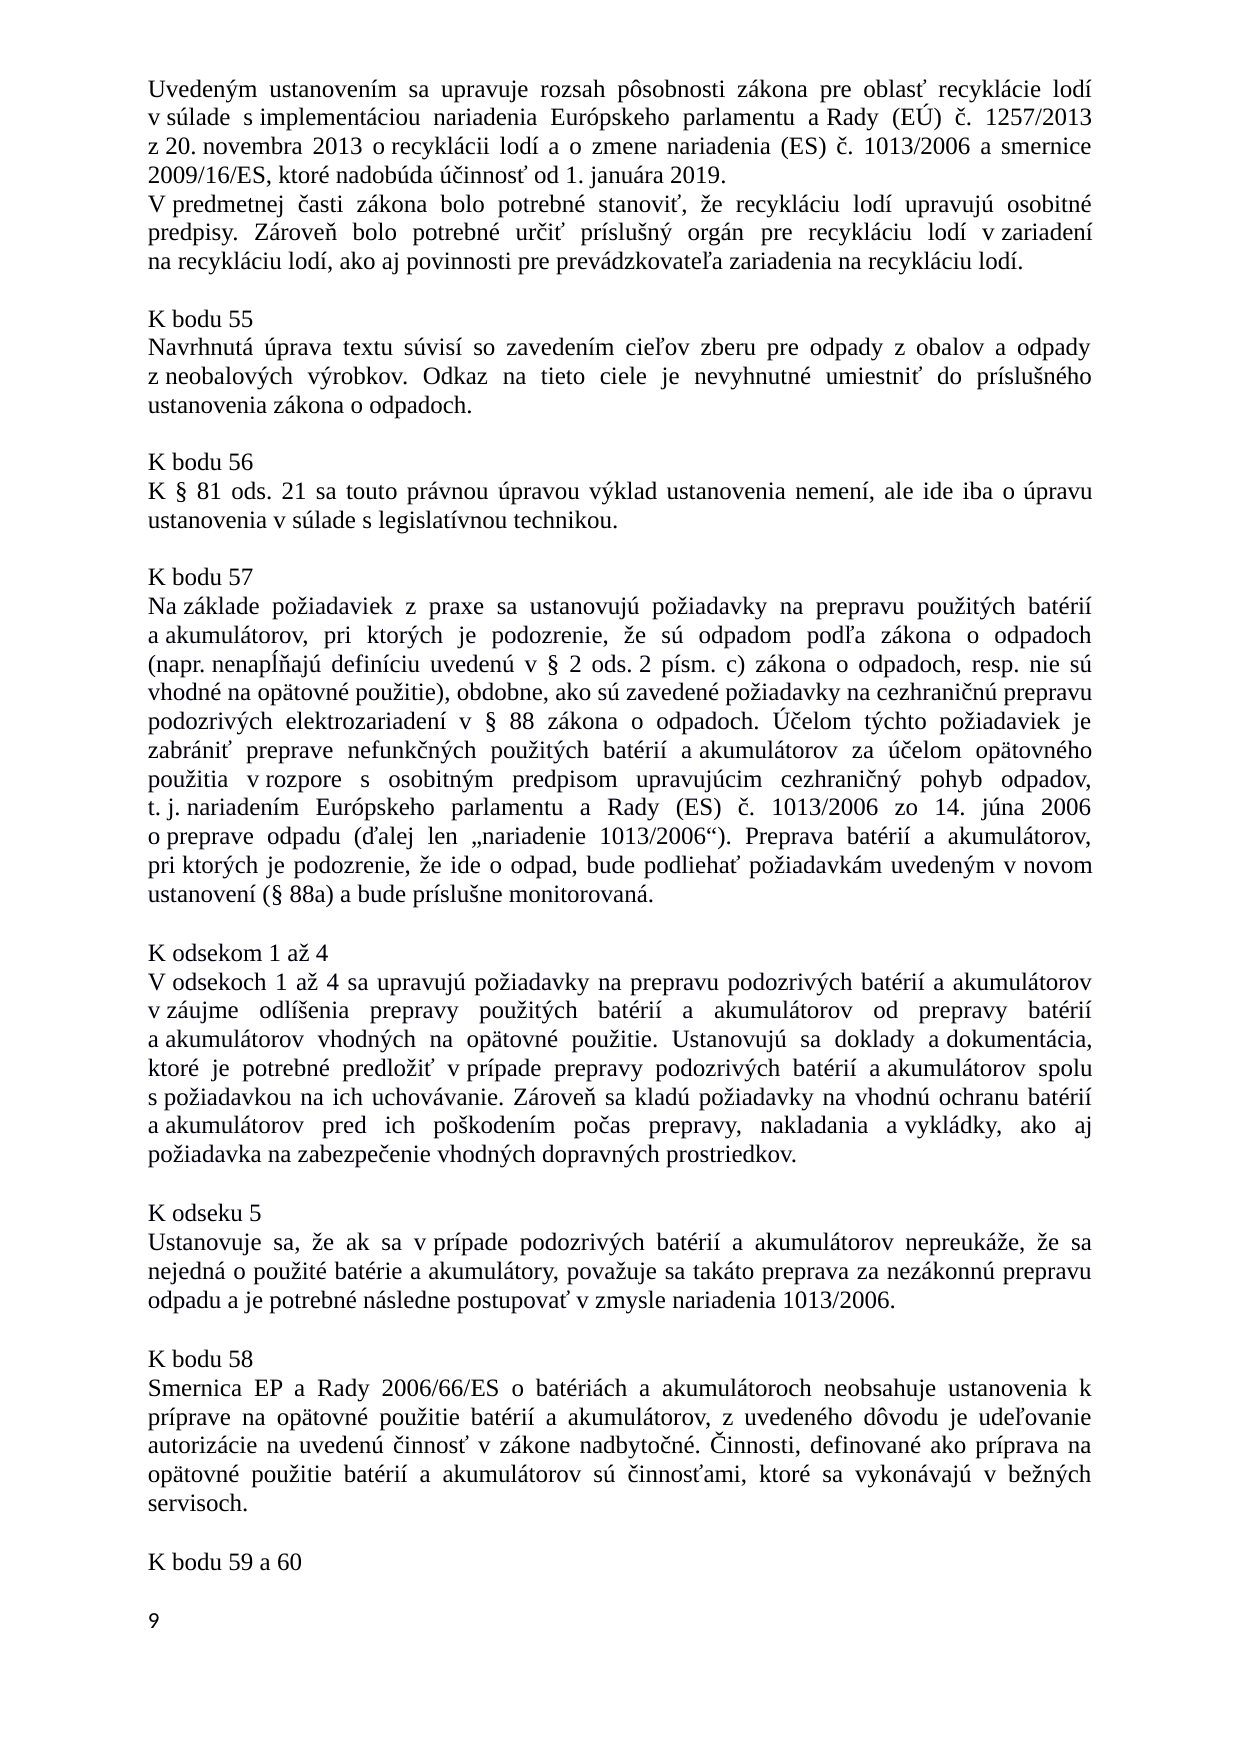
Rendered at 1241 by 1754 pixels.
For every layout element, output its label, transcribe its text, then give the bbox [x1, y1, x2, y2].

text Uvedeným ustanovením sa upravuje rozsah pôsobnosti zákona pre oblasť recyklácie lodí v súlade s implementáciou nariadenia Európskeho parlamentu a Rady (EÚ) č. 1257/2013 z 20. novembra 2013 o recyklácii lodí a o zmene nariadenia (ES) č. 1013/2006 a smernice 2009/16/ES, ktoré nadobúda účinnosť od 1. januára 2019. [148, 74, 1092, 189]
text K bodu 57 [148, 562, 1092, 591]
text K odsekom 1 až 4 [148, 938, 1092, 967]
text K odseku 5 [148, 1198, 1092, 1227]
text Smernica EP a Rady 2006/66/ES o batériách a akumulátoroch neobsahuje ustanovenia k príprave na opätovné použitie batérií a akumulátorov, z uvedeného dôvodu je udeľovanie autorizácie na uvedenú činnosť v zákone nadbytočné. Činnosti, definované ako príprava na opätovné použitie batérií a akumulátorov sú činnosťami, ktoré sa vykonávajú v bežných servisoch. [148, 1373, 1092, 1517]
text K bodu 55 [148, 304, 1092, 332]
text Navrhnutá úprava textu súvisí so zavedením cieľov zberu pre odpady z obalov a odpady z neobalových výrobkov. Odkaz na tieto ciele je nevyhnutné umiestniť do príslušného ustanovenia zákona o odpadoch. [148, 332, 1092, 419]
text V odsekoch 1 až 4 sa upravujú požiadavky na prepravu podozrivých batérií a akumulátorov v záujme odlíšenia prepravy použitých batérií a akumulátorov od prepravy batérií a akumulátorov vhodných na opätovné použitie. Ustanovujú sa doklady a dokumentácia, ktoré je potrebné predložiť v prípade prepravy podozrivých batérií a akumulátorov spolu s požiadavkou na ich uchovávanie. Zároveň sa kladú požiadavky na vhodnú ochranu batérií a akumulátorov pred ich poškodením počas prepravy, nakladania a vykládky, ako aj požiadavka na zabezpečenie vhodných dopravných prostriedkov. [148, 967, 1092, 1168]
text K bodu 56 [148, 447, 1092, 476]
text Ustanovuje sa, že ak sa v prípade podozrivých batérií a akumulátorov nepreukáže, že sa nejedná o použité batérie a akumulátory, považuje sa takáto preprava za nezákonnú prepravu odpadu a je potrebné následne postupovať v zmysle nariadenia 1013/2006. [148, 1227, 1092, 1313]
text K bodu 59 a 60 [148, 1547, 1092, 1576]
text K bodu 58 [148, 1344, 1092, 1373]
text Na základe požiadaviek z praxe sa ustanovujú požiadavky na prepravu použitých batérií a akumulátorov, pri ktorých je podozrenie, že sú odpadom podľa zákona o odpadoch (napr. nenapĺňajú definíciu uvedenú v § 2 ods. 2 písm. c) zákona o odpadoch, resp. nie sú vhodné na opätovné použitie), obdobne, ako sú zavedené požiadavky na cezhraničnú prepravu podozrivých elektrozariadení v § 88 zákona o odpadoch. Účelom týchto požiadaviek je zabrániť preprave nefunkčných použitých batérií a akumulátorov za účelom opätovného použitia v rozpore s osobitným predpisom upravujúcim cezhraničný pohyb odpadov, t. j. nariadením Európskeho parlamentu a Rady (ES) č. 1013/2006 zo 14. júna 2006 o preprave odpadu (ďalej len „nariadenie 1013/2006“). Preprava batérií a akumulátorov, pri ktorých je podozrenie, že ide o odpad, bude podliehať požiadavkám uvedeným v novom ustanovení (§ 88a) a bude príslušne monitorovaná. [148, 591, 1092, 907]
text V predmetnej časti zákona bolo potrebné stanoviť, že recykláciu lodí upravujú osobitné predpisy. Zároveň bolo potrebné určiť príslušný orgán pre recykláciu lodí v zariadení na recykláciu lodí, ako aj povinnosti pre prevádzkovateľa zariadenia na recykláciu lodí. [148, 189, 1092, 275]
text K § 81 ods. 21 sa touto právnou úpravou výklad ustanovenia nemení, ale ide iba o úpravu ustanovenia v súlade s legislatívnou technikou. [148, 476, 1092, 534]
